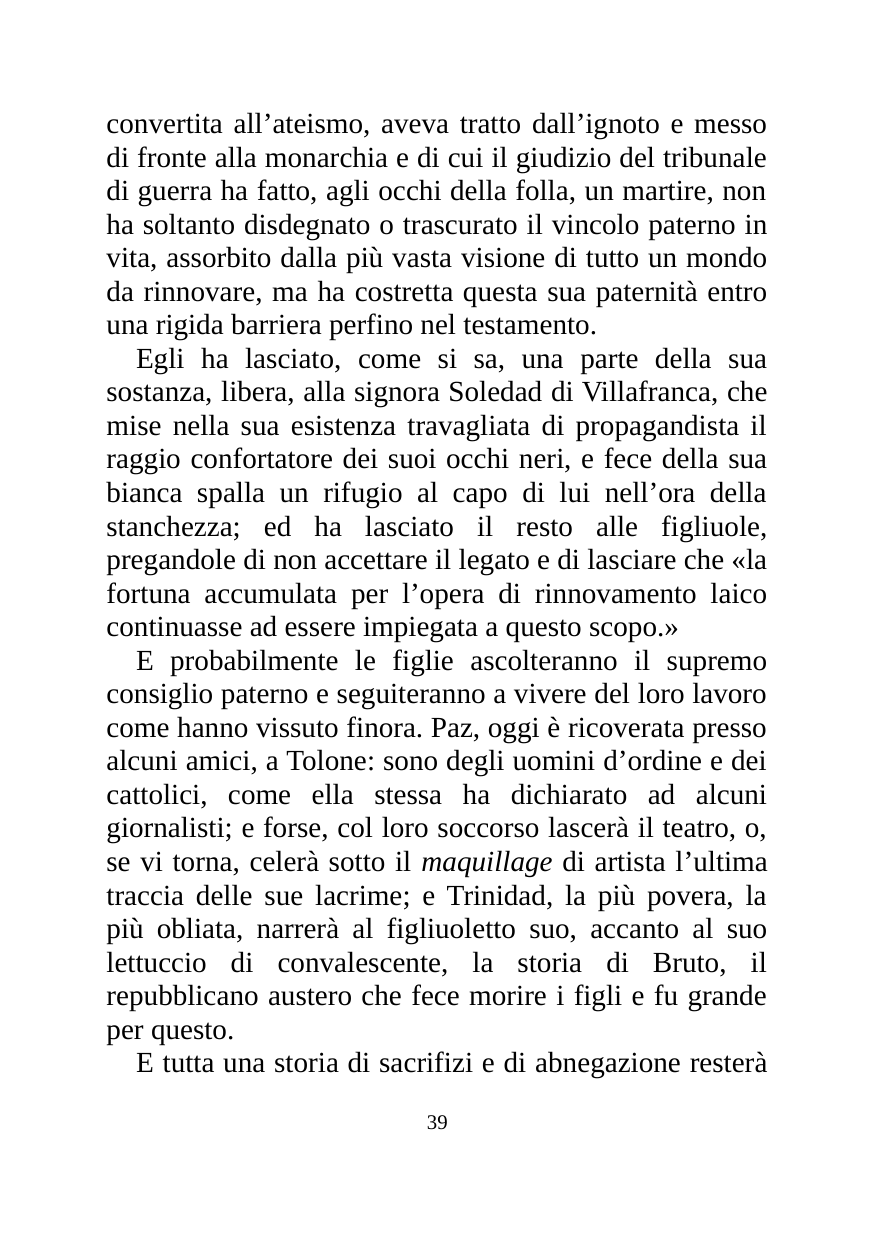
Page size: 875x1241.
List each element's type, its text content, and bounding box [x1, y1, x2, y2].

text Egli ha lasciato, come si sa, una parte della sua sostanza, libera, alla signora Soledad di Villafranca, che mise nella sua esistenza travagliata di propagandista il raggio confortatore dei suoi occhi neri, e fece della sua bianca spalla un rifugio al capo di lui nell’ora della stanchezza; ed ha lasciato il resto alle figliuole, pregandole di non accettare il legato e di lasciare che «la fortuna accumulata per l’opera di rinnovamento laico continuasse ad essere impiegata a questo scopo.» [106, 341, 768, 643]
text E tutta una storia di sacrifizi e di abnegazione resterà [106, 1045, 768, 1079]
text convertita all’ateismo, aveva tratto dall’ignoto e messo di fronte alla monarchia e di cui il giudizio del tribunale di guerra ha fatto, agli occhi della folla, un martire, non ha soltanto disdegnato o trascurato il vincolo paterno in vita, assorbito dalla più vasta visione di tutto un mondo da rinnovare, ma ha costretta questa sua paternità entro una rigida barriera perfino nel testamento. [106, 106, 768, 341]
text E probabilmente le figlie ascolteranno il supremo consiglio paterno e seguiteranno a vivere del loro lavoro come hanno vissuto finora. Paz, oggi è ricoverata presso alcuni amici, a Tolone: sono degli uomini d’ordine e dei cattolici, come ella stessa ha dichiarato ad alcuni giornalisti; e forse, col loro soccorso lascerà il teatro, o, se vi torna, celerà sotto il maquillage di artista l’ultima traccia delle sue lacrime; e Trinidad, la più povera, la più obliata, narrerà al figliuoletto suo, accanto al suo lettuccio di convalescente, la storia di Bruto, il repubblicano austero che fece morire i figli e fu grande per questo. [106, 643, 768, 1045]
